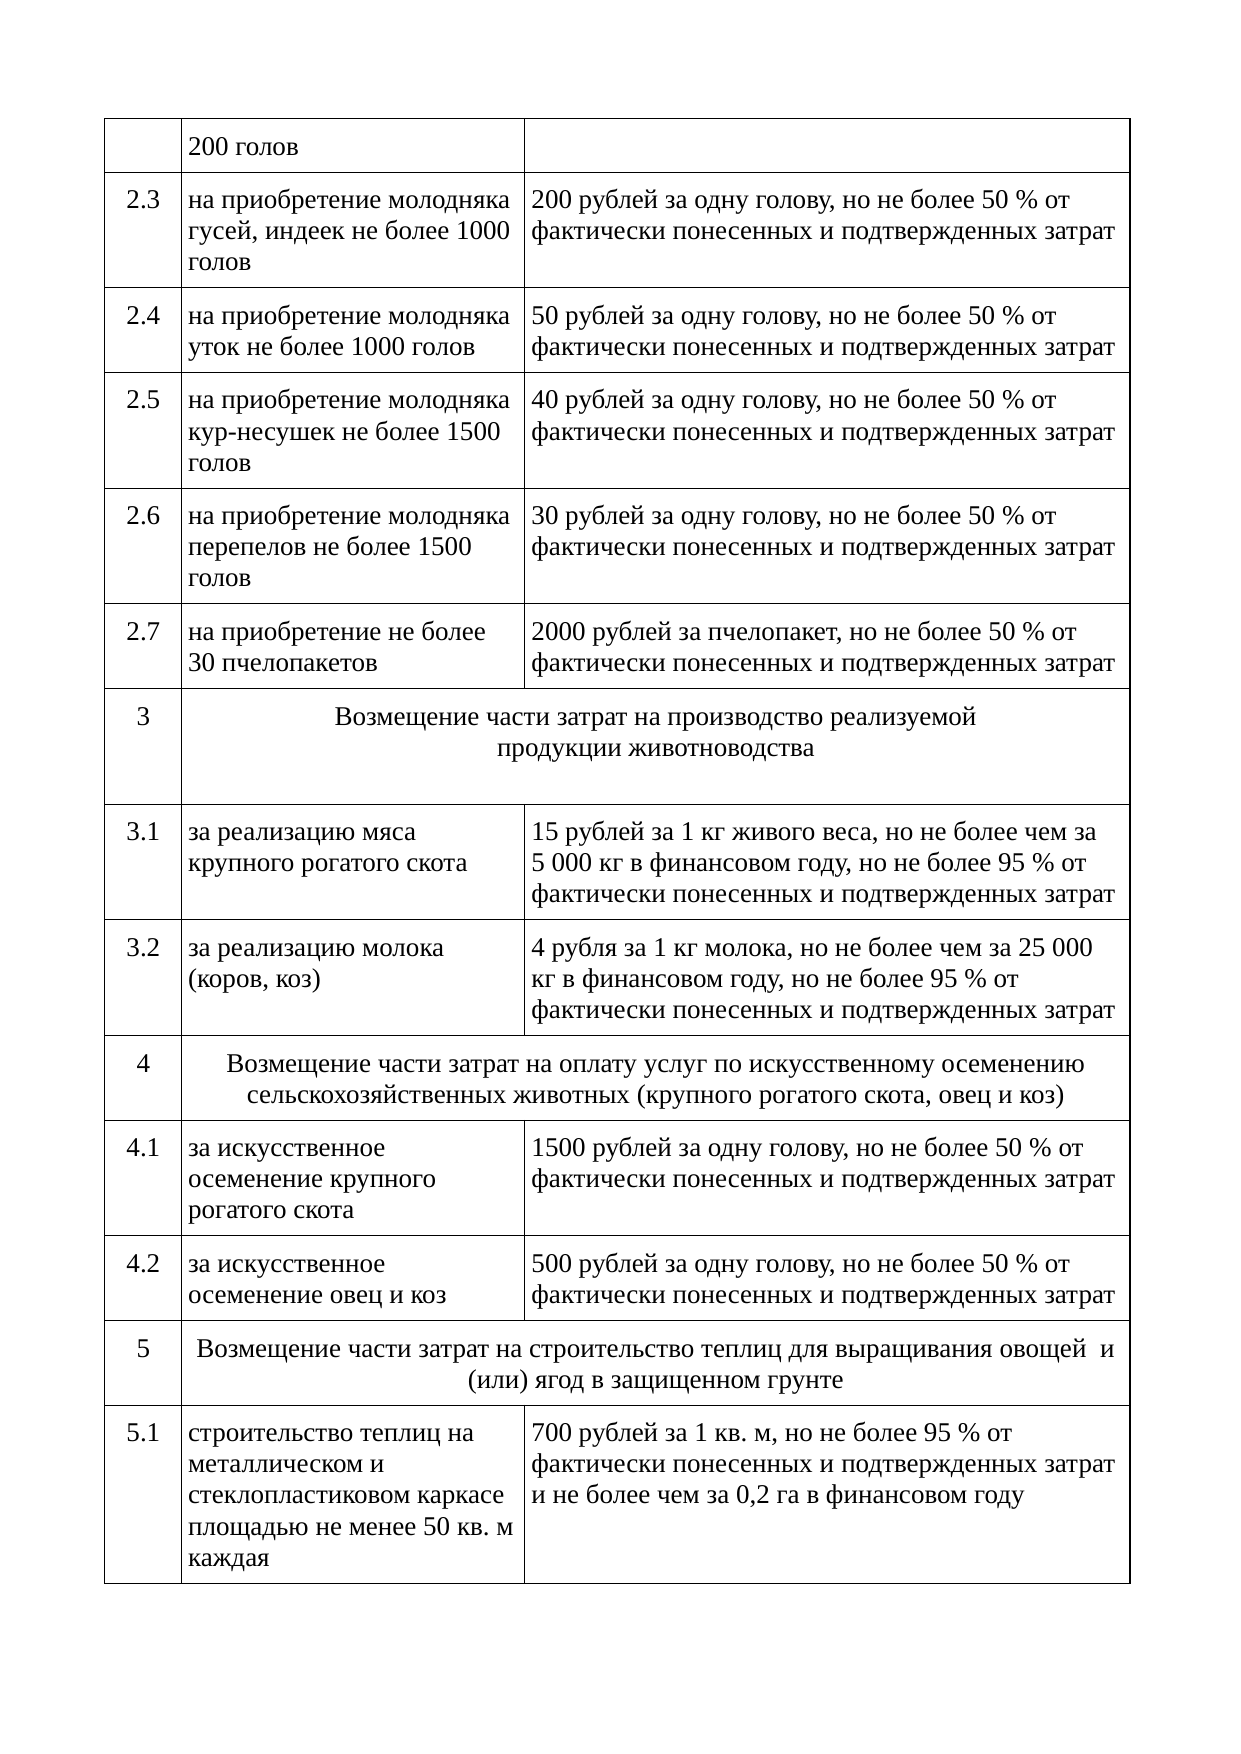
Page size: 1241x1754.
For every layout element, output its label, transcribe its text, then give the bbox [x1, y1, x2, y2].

table_cell 2.6 [105, 489, 181, 603]
table_cell 200 голов [182, 119, 524, 172]
table_cell [105, 119, 181, 172]
table_cell на приобретение молодняка перепелов не более 1500 голов [182, 489, 524, 603]
table_cell за реализацию молока (коров, коз) [182, 920, 524, 1035]
table_cell на приобретение молодняка гусей, индеек не более 1000 голов [182, 173, 524, 287]
table_cell за искусственное осеменение крупного рогатого скота [182, 1121, 524, 1235]
table_cell 50 рублей за одну голову, но не более 50 % от фактически понесенных и подтвержденных затрат [525, 288, 1129, 372]
table_cell 3.1 [105, 805, 181, 919]
table_cell 4.2 [105, 1236, 181, 1320]
table_cell 1500 рублей за одну голову, но не более 50 % от фактически понесенных и подтвержденных затрат [525, 1121, 1129, 1235]
table_cell Возмещение части затрат на производство реализуемой продукции животноводства [182, 689, 1129, 804]
table_cell 5 [105, 1321, 181, 1404]
table_cell за реализацию мяса крупного рогатого скота [182, 805, 524, 919]
table_cell [525, 119, 1129, 172]
table_cell 2.4 [105, 288, 181, 372]
table_cell на приобретение молодняка уток не более 1000 голов [182, 288, 524, 372]
table_cell 3.2 [105, 920, 181, 1035]
table_cell 2.5 [105, 373, 181, 488]
table_cell 2.7 [105, 604, 181, 688]
table_cell 2.3 [105, 173, 181, 287]
table_cell 200 рублей за одну голову, но не более 50 % от фактически понесенных и подтвержденных затрат [525, 173, 1129, 287]
table_cell 2000 рублей за пчелопакет, но не более 50 % от фактически понесенных и подтвержденных затрат [525, 604, 1129, 688]
table_cell 500 рублей за одну голову, но не более 50 % от фактически понесенных и подтвержденных затрат [525, 1236, 1129, 1320]
table_cell 3 [105, 689, 181, 804]
table_cell на приобретение молодняка кур-несушек не более 1500 голов [182, 373, 524, 488]
table_cell 4.1 [105, 1121, 181, 1235]
table_cell 4 рубля за 1 кг молока, но не более чем за 25 000 кг в финансовом году, но не более 95 % от фактически понесенных и подтвержденных затрат [525, 920, 1129, 1035]
table_cell 700 рублей за 1 кв. м, но не более 95 % от фактически понесенных и подтвержденных затрат и не более чем за 0,2 га в финансовом году [525, 1406, 1129, 1583]
table_cell 30 рублей за одну голову, но не более 50 % от фактически понесенных и подтвержденных затрат [525, 489, 1129, 603]
table_cell Возмещение части затрат на строительство теплиц для выращивания овощей и (или) ягод в защищенном грунте [182, 1321, 1129, 1404]
table_cell 5.1 [105, 1406, 181, 1583]
table_cell 40 рублей за одну голову, но не более 50 % от фактически понесенных и подтвержденных затрат [525, 373, 1129, 488]
table_cell строительство теплиц на металлическом и стеклопластиковом каркасе площадью не менее 50 кв. м каждая [182, 1406, 524, 1583]
table_cell на приобретение не более 30 пчелопакетов [182, 604, 524, 688]
table_cell 15 рублей за 1 кг живого веса, но не более чем за 5 000 кг в финансовом году, но не более 95 % от фактически понесенных и подтвержденных затрат [525, 805, 1129, 919]
table_cell за искусственное осеменение овец и коз [182, 1236, 524, 1320]
table_cell 4 [105, 1036, 181, 1120]
table_cell Возмещение части затрат на оплату услуг по искусственному осеменению сельскохозяйственных животных (крупного рогатого скота, овец и коз) [182, 1036, 1129, 1120]
